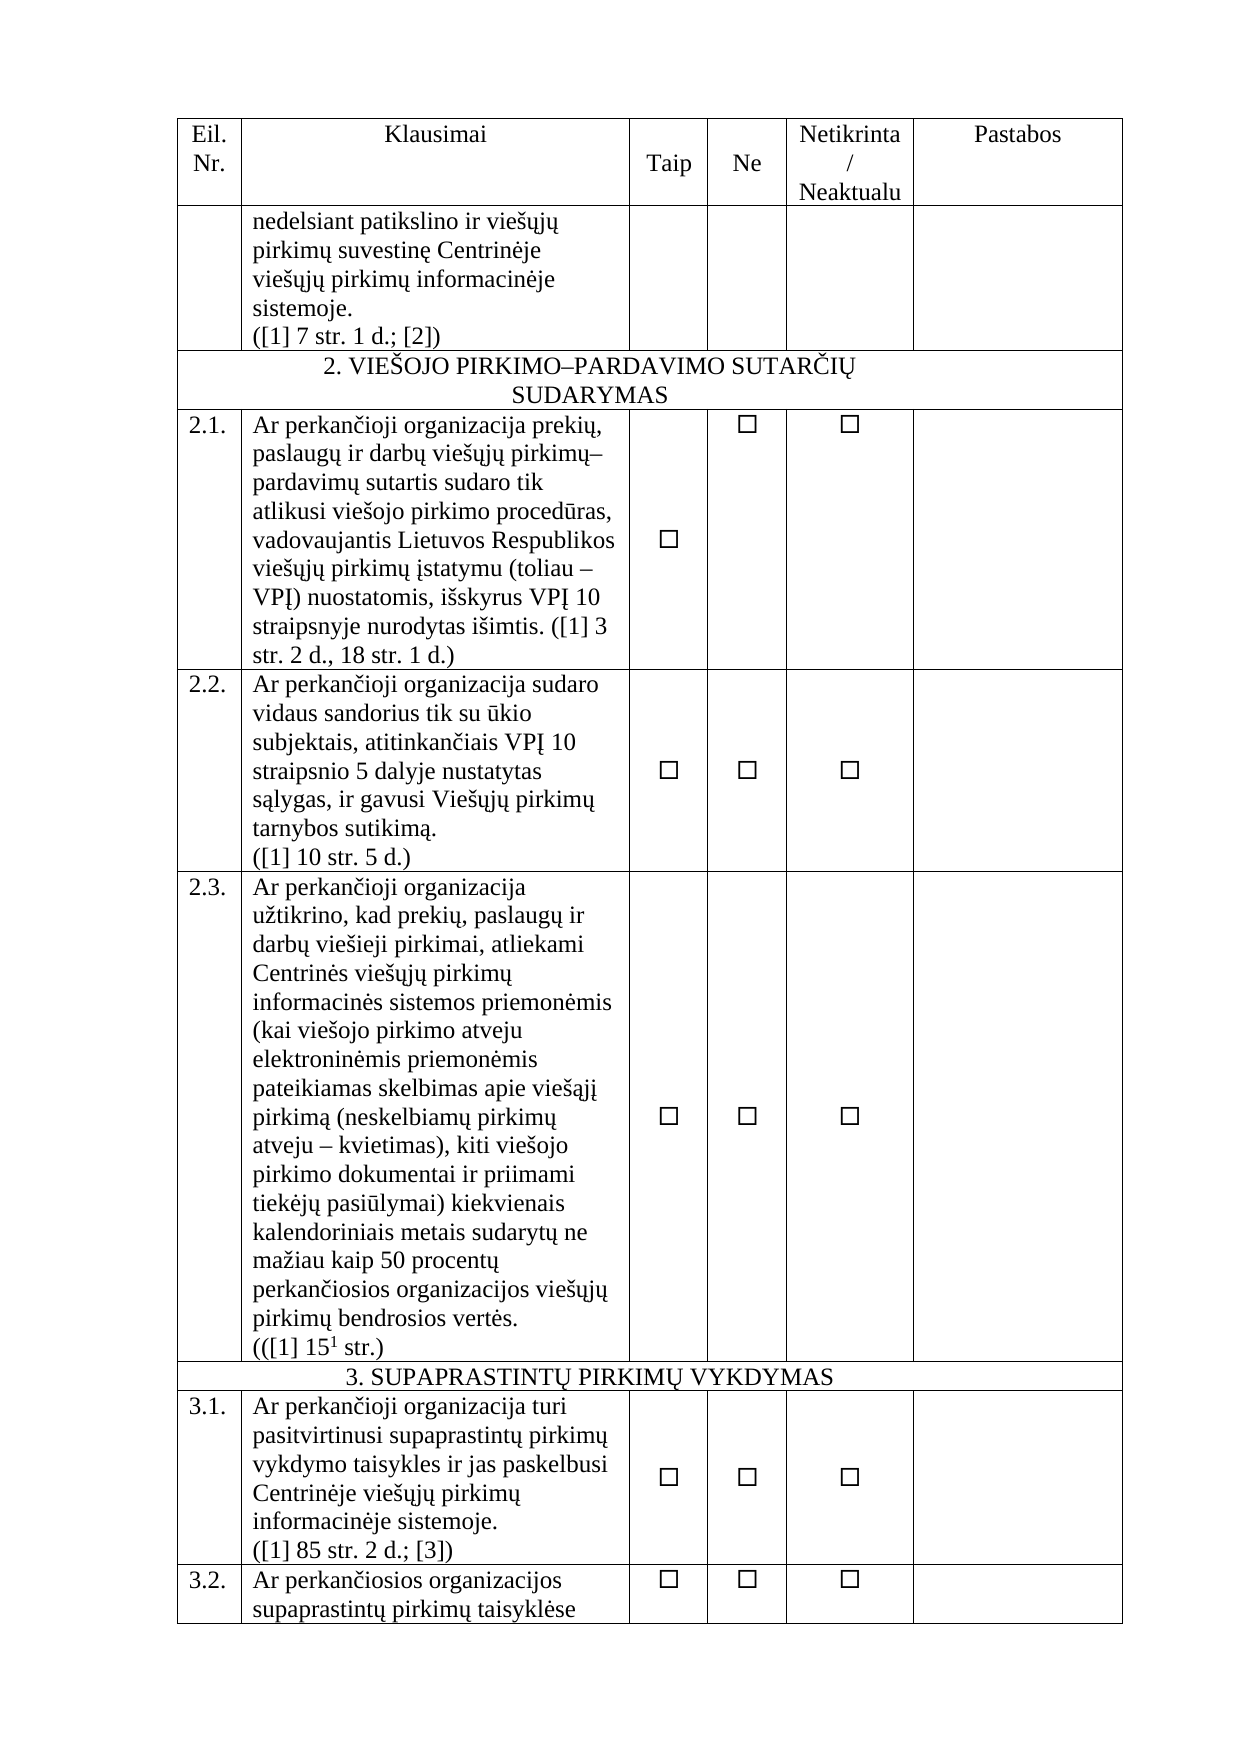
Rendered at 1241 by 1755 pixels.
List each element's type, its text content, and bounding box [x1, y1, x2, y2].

table_cell [914, 670, 1122, 871]
table_cell [] [708, 872, 786, 1361]
table_cell [914, 872, 1122, 1361]
table_cell [] [630, 670, 707, 871]
table_cell [] [787, 1565, 913, 1622]
table_cell [] [708, 670, 786, 871]
table_header Klausimai [242, 119, 629, 205]
table_cell Ar perkančioji organizacija sudaro vidaus sandorius tik su ūkio subjektais, atitinkančiais VPĮ 10 straipsnio 5 dalyje nustatytas sąlygas, ir gavusi Viešųjų pirkimų tarnybos sutikimą. ([1] 10 str. 5 d.) [242, 670, 629, 871]
table_cell Ar perkančiosios organizacijos supaprastintų pirkimų taisyklėse [242, 1565, 629, 1622]
table_cell 3.2. [178, 1565, 241, 1622]
table_header Ne [708, 119, 786, 205]
table_cell [178, 206, 241, 350]
table_cell Ar perkančioji organizacija užtikrino, kad prekių, paslaugų ir darbų viešieji pirkimai, atliekami Centrinės viešųjų pirkimų informacinės sistemos priemonėmis (kai viešojo pirkimo atveju elektroninėmis priemonėmis pateikiamas skelbimas apie viešąjį pirkimą (neskelbiamų pirkimų atveju – kvietimas), kiti viešojo pirkimo dokumentai ir priimami tiekėjų pasiūlymai) kiekvienais kalendoriniais metais sudarytų ne mažiau kaip 50 procentų perkančiosios organizacijos viešųjų pirkimų bendrosios vertės. (([1] 151 str.) [242, 872, 629, 1361]
table_cell 2.2. [178, 670, 241, 871]
table_header Eil. Nr. [178, 119, 241, 205]
table_cell 3.1. [178, 1391, 241, 1564]
table_cell [914, 1391, 1122, 1564]
table_header Netikrinta/ Neaktualu [787, 119, 913, 205]
table_cell [939, 351, 963, 409]
table_cell [989, 1362, 1063, 1390]
table_cell [] [708, 410, 786, 668]
table_cell [178, 351, 241, 409]
table_cell [] [630, 872, 707, 1361]
table_cell [964, 1362, 988, 1390]
table_cell [] [787, 410, 913, 668]
table_cell [964, 351, 988, 409]
table_cell [] [708, 1391, 786, 1564]
table_cell 2.1. [178, 410, 241, 668]
table_cell 3. SUPAPRASTINTŲ PIRKIMŲ VYKDYMAS [241, 1362, 938, 1390]
table_cell [178, 1362, 241, 1390]
table_cell [] [630, 410, 707, 668]
table_cell [939, 1362, 963, 1390]
table_cell [1064, 1362, 1122, 1390]
table_cell [914, 1565, 1122, 1622]
table_cell [] [630, 206, 707, 350]
table_header Pastabos [914, 119, 1122, 205]
table_cell [] [630, 1391, 707, 1564]
table_cell [] [787, 670, 913, 871]
table_header Taip [630, 119, 707, 205]
table_cell [914, 410, 1122, 668]
table_cell nedelsiant patikslino ir viešųjų pirkimų suvestinę Centrinėje viešųjų pirkimų informacinėje sistemoje. ([1] 7 str. 1 d.; [2]) [242, 206, 629, 350]
table_cell [] [787, 1391, 913, 1564]
table_cell [] [708, 1565, 786, 1622]
table_cell [] [787, 872, 913, 1361]
table_cell [989, 351, 1063, 409]
table_cell [] [630, 1565, 707, 1622]
table_cell 2. VIEŠOJO PIRKIMO–PARDAVIMO SUTARČIŲ SUDARYMAS [241, 351, 938, 409]
table_cell [1064, 351, 1122, 409]
table_cell [] [708, 206, 786, 350]
table_cell [914, 206, 1122, 350]
table_cell 2.3. [178, 872, 241, 1361]
table_cell [] [787, 206, 913, 350]
table_cell Ar perkančioji organizacija turi pasitvirtinusi supaprastintų pirkimų vykdymo taisykles ir jas paskelbusi Centrinėje viešųjų pirkimų informacinėje sistemoje. ([1] 85 str. 2 d.; [3]) [242, 1391, 629, 1564]
table_cell Ar perkančioji organizacija prekių, paslaugų ir darbų viešųjų pirkimų–pardavimų sutartis sudaro tik atlikusi viešojo pirkimo procedūras, vadovaujantis Lietuvos Respublikos viešųjų pirkimų įstatymu (toliau – VPĮ) nuostatomis, išskyrus VPĮ 10 straipsnyje nurodytas išimtis. ([1] 3 str. 2 d., 18 str. 1 d.) [242, 410, 629, 668]
